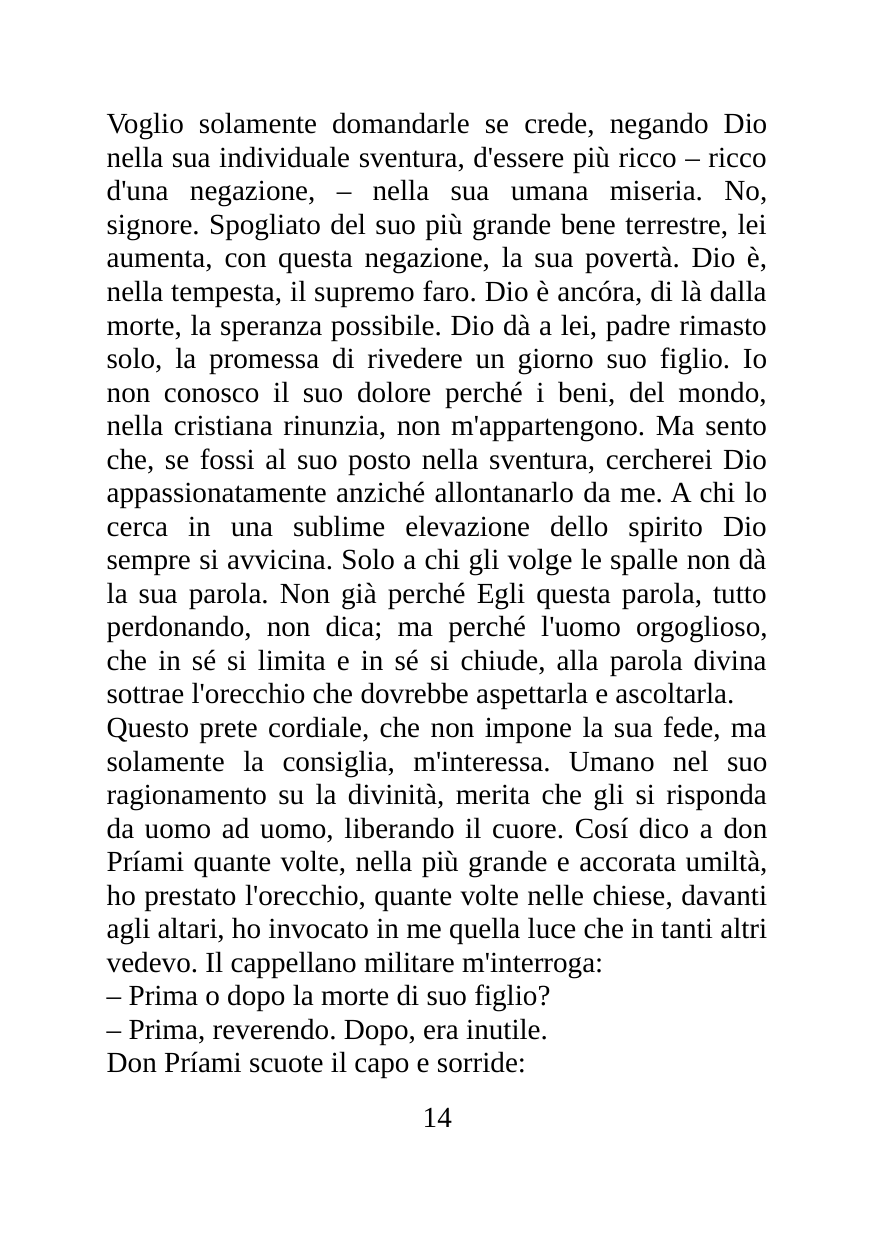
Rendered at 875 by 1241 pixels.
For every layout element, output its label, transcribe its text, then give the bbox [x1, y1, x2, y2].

text Don Príami scuote il capo e sorride: [106, 1046, 768, 1079]
text – Prima, reverendo. Dopo, era inutile. [106, 1012, 768, 1046]
text Voglio solamente domandarle se crede, negando Dio nella sua individuale sventura, d'essere più ricco – ricco d'una negazione, – nella sua umana miseria. No, signore. Spogliato del suo più grande bene terrestre, lei aumenta, con questa negazione, la sua povertà. Dio è, nella tempesta, il supremo faro. Dio è ancóra, di là dalla morte, la speranza possibile. Dio dà a lei, padre rimasto solo, la promessa di rivedere un giorno suo figlio. Io non conosco il suo dolore perché i beni, del mondo, nella cristiana rinunzia, non m'appartengono. Ma sento che, se fossi al suo posto nella sventura, cercherei Dio appassionatamente anziché allontanarlo da me. A chi lo cerca in una sublime elevazione dello spirito Dio sempre si avvicina. Solo a chi gli volge le spalle non dà la sua parola. Non già perché Egli questa parola, tutto perdonando, non dica; ma perché l'uomo orgoglioso, che in sé si limita e in sé si chiude, alla parola divina sottrae l'orecchio che dovrebbe aspettarla e ascoltarla. [106, 106, 768, 710]
text Questo prete cordiale, che non impone la sua fede, ma solamente la consiglia, m'interessa. Umano nel suo ragionamento su la divinità, merita che gli si risponda da uomo ad uomo, liberando il cuore. Cosí dico a don Príami quante volte, nella più grande e accorata umiltà, ho prestato l'orecchio, quante volte nelle chiese, davanti agli altari, ho invocato in me quella luce che in tanti altri vedevo. Il cappellano militare m'interroga: [106, 710, 768, 978]
text – Prima o dopo la morte di suo figlio? [106, 978, 768, 1012]
